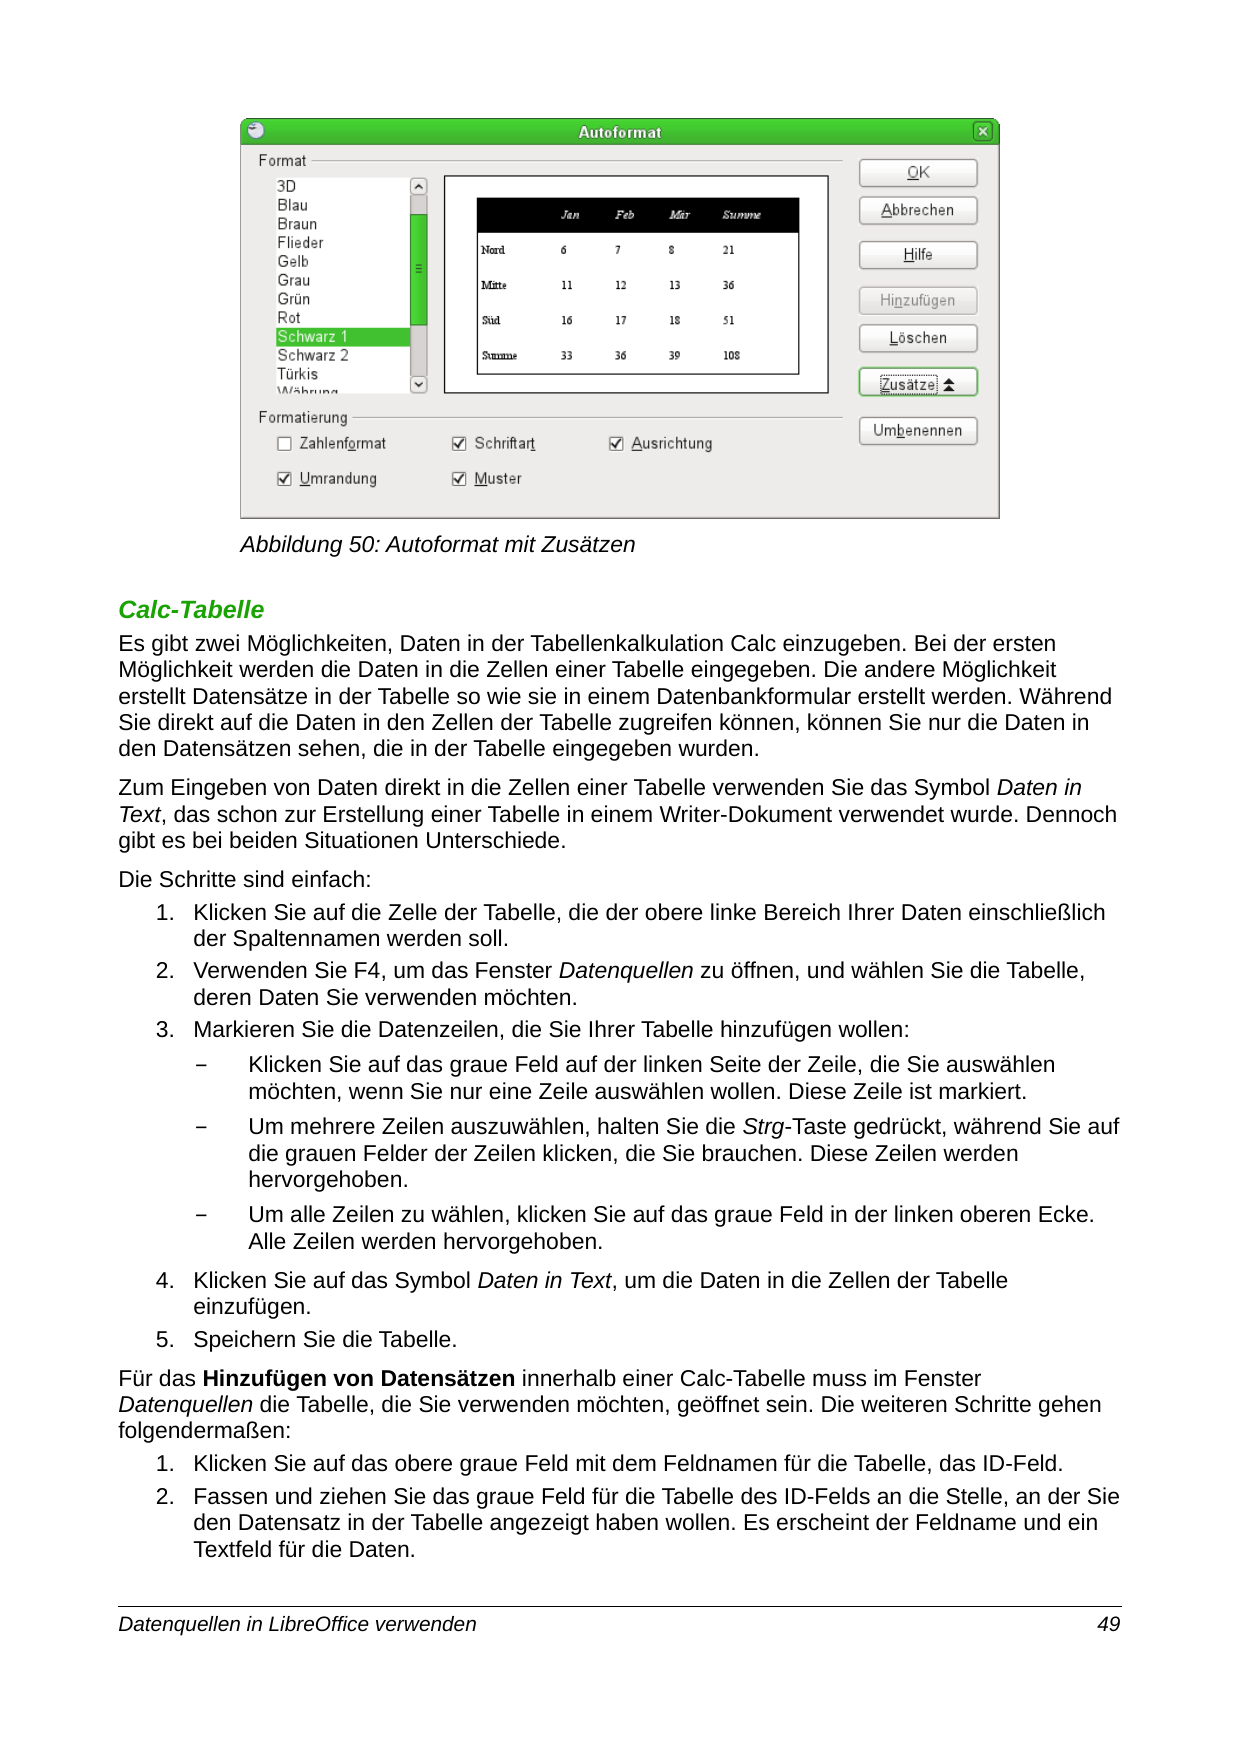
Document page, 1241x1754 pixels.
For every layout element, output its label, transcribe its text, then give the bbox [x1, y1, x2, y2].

list Die Schritte sind einfach: [118, 866, 1122, 892]
list Speichern Sie die Tabelle. [156, 1326, 1122, 1352]
text Zum Eingeben von Daten direkt in die Zellen einer Tabelle verwenden Sie das Symbol Daten in Text, das schon zur Erstellung einer Tabelle in einem Writer-Dokument verwendet wurde. Dennoch gibt es bei beiden Situationen Unterschiede. [118, 774, 1122, 853]
list Klicken Sie auf das Symbol Daten in Text, um die Daten in die Zellen der Tabelle einzufügen. [156, 1267, 1122, 1319]
list Um mehrere Zeilen auszuwählen, halten Sie die Strg-Taste gedrückt, während Sie auf die grauen Felder der Zeilen klicken, die Sie brauchen. Diese Zeilen werden hervorgehoben. [195, 1111, 1122, 1193]
picture [240, 118, 1000, 519]
list Markieren Sie die Datenzeilen, die Sie Ihrer Tabelle hinzufügen wollen: [156, 1016, 1122, 1043]
list Fassen und ziehen Sie das graue Feld für die Tabelle des ID-Felds an die Stelle, an der Sie den Datensatz in der Tabelle angezeigt haben wollen. Es erscheint der Feldname und ein Textfeld für die Daten. [156, 1483, 1122, 1562]
list Klicken Sie auf das graue Feld auf der linken Seite der Zeile, die Sie auswählen möchten, wenn Sie nur eine Zeile auswählen wollen. Diese Zeile ist markiert. [195, 1049, 1122, 1104]
list Für das Hinzufügen von Datensätzen innerhalb einer Calc-Tabelle muss im Fenster Datenquellen die Tabelle, die Sie verwenden möchten, geöffnet sein. Die weiteren Schritte gehen folgendermaßen: [118, 1365, 1122, 1444]
text Abbildung 50: Autoformat mit Zusätzen [240, 531, 1000, 557]
list Klicken Sie auf das obere graue Feld mit dem Feldnamen für die Tabelle, das ID-Feld. [156, 1450, 1122, 1477]
list Verwenden Sie F4, um das Fenster Datenquellen zu öffnen, und wählen Sie die Tabelle, deren Daten Sie verwenden möchten. [156, 957, 1122, 1010]
text Es gibt zwei Möglichkeiten, Daten in der Tabellenkalkulation Calc einzugeben. Bei der ersten Möglichkeit werden die Daten in die Zellen einer Tabelle eingegeben. Die andere Möglichkeit erstellt Datensätze in der Tabelle so wie sie in einem Datenbankformular erstellt werden. Während Sie direkt auf die Daten in den Zellen der Tabelle zugreifen können, können Sie nur die Daten in den Datensätzen sehen, die in der Tabelle eingegeben wurden. [118, 630, 1122, 762]
list Um alle Zeilen zu wählen, klicken Sie auf das graue Feld in der linken oberen Ecke. Alle Zeilen werden hervorgehoben. [195, 1199, 1122, 1254]
list Klicken Sie auf die Zelle der Tabelle, die der obere linke Bereich Ihrer Daten einschließlich der Spaltennamen werden soll. [156, 898, 1122, 951]
subtitle Calc-Tabelle [118, 595, 1122, 624]
